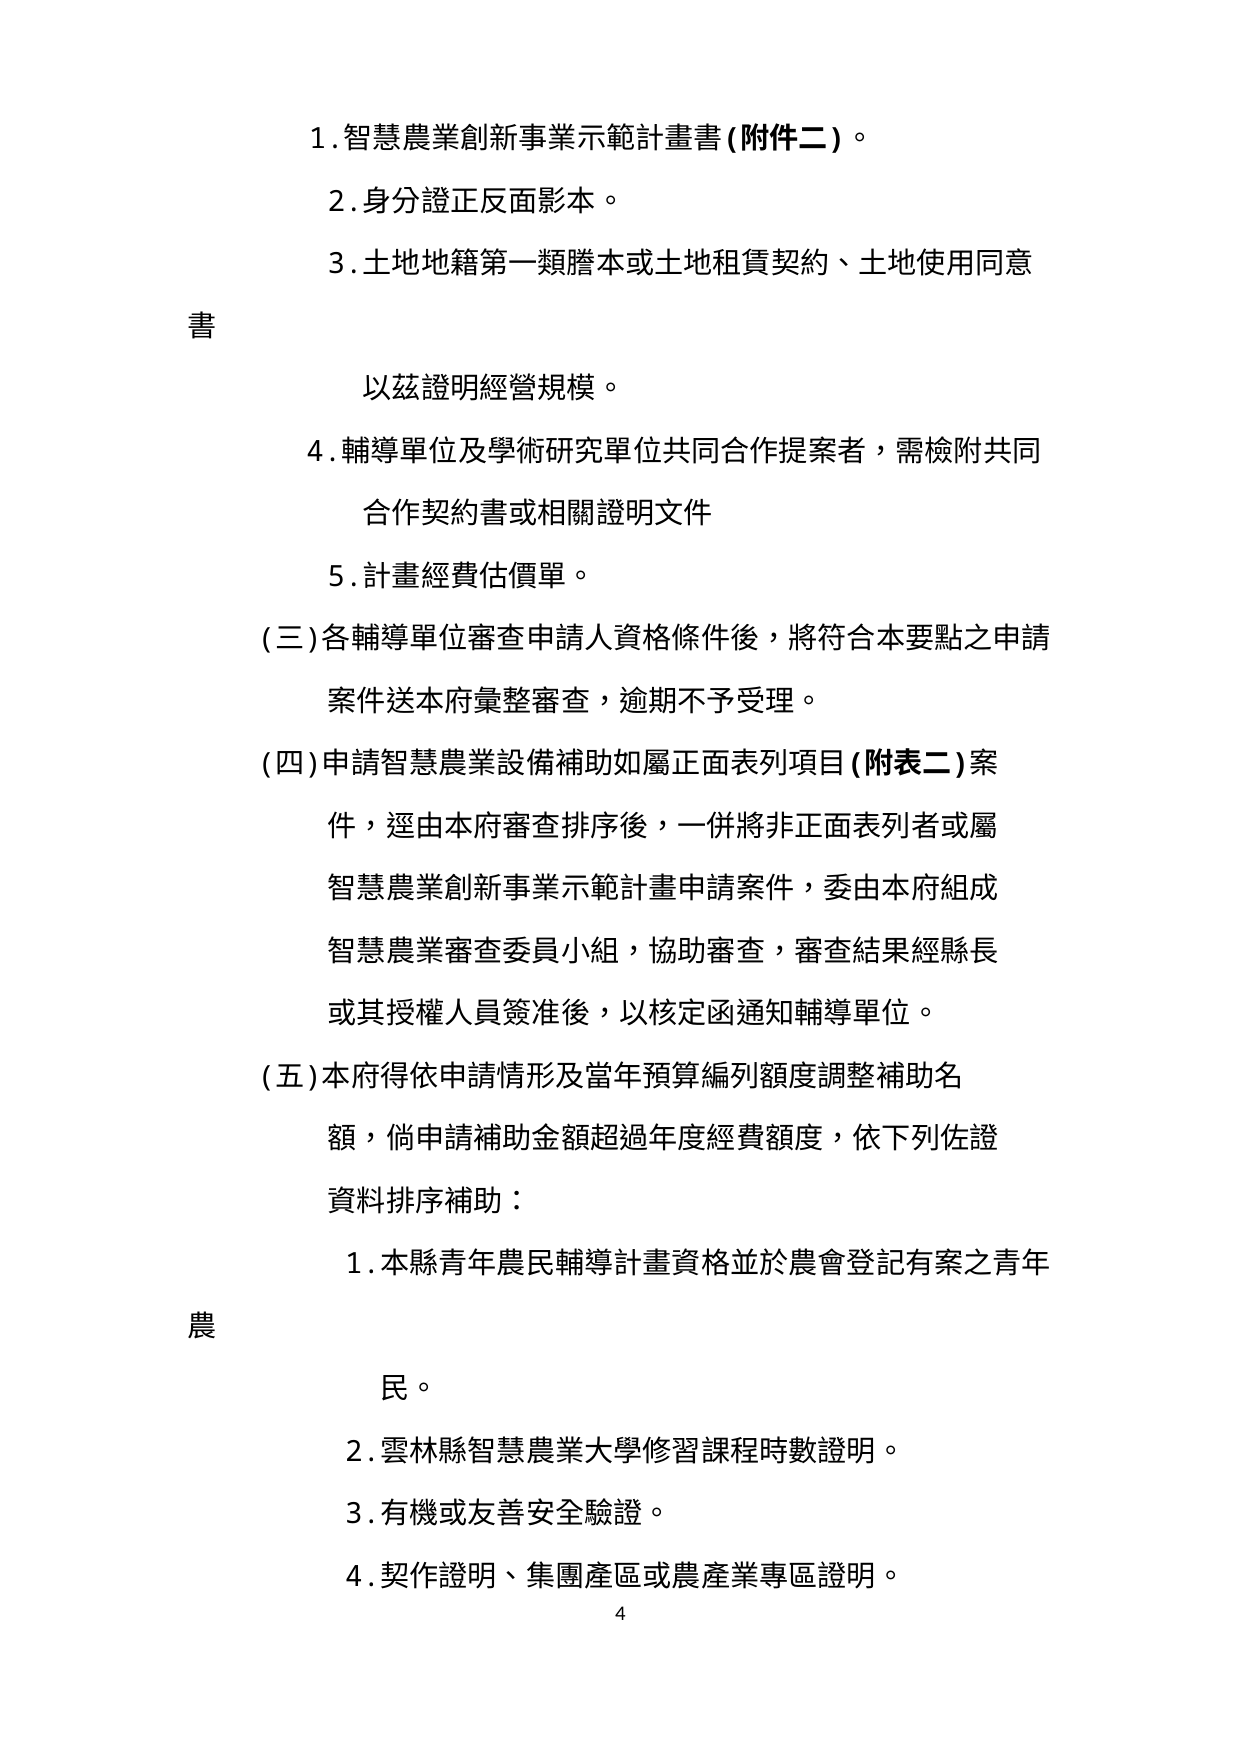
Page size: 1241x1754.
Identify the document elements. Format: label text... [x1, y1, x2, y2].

text 1.智慧農業創新事業示範計畫書(附件二)。 [291, 94, 1053, 157]
text 2.雲林縣智慧農業大學修習課程時數證明。 [187, 1407, 1053, 1469]
text 1.本縣青年農民輔導計畫資格並於農會登記有案之青年農 [187, 1219, 1053, 1344]
text 3.有機或友善安全驗證。 [187, 1469, 1053, 1532]
text 5.計畫經費估價單。 [187, 532, 1053, 594]
text 民。 [187, 1344, 1053, 1407]
text 件，逕由本府審查排序後，一併將非正面表列者或屬 [187, 782, 1000, 844]
text 案件送本府彙整審查，逾期不予受理。 [187, 657, 1053, 719]
text 智慧農業審查委員小組，協助審查，審查結果經縣長 [187, 907, 1000, 969]
text 資料排序補助： [187, 1157, 1000, 1219]
text 智慧農業創新事業示範計畫申請案件，委由本府組成 [187, 844, 1000, 907]
text 2.身分證正反面影本。 [187, 157, 1053, 219]
text 合作契約書或相關證明文件 [187, 469, 1053, 532]
text 以茲證明經營規模。 [187, 344, 1053, 407]
text 額，倘申請補助金額超過年度經費額度，依下列佐證 [187, 1094, 1000, 1157]
text 4.契作證明、集團產區或農產業專區證明。 [187, 1532, 1053, 1594]
text (三)各輔導單位審查申請人資格條件後，將符合本要點之申請 [187, 594, 1053, 657]
text (五)本府得依申請情形及當年預算編列額度調整補助名 [187, 1032, 1000, 1094]
text 4.輔導單位及學術研究單位共同合作提案者，需檢附共同 [306, 407, 1053, 469]
text 或其授權人員簽准後，以核定函通知輔導單位。 [187, 969, 1000, 1032]
text 3.土地地籍第一類謄本或土地租賃契約、土地使用同意書 [187, 219, 1053, 344]
text (四)申請智慧農業設備補助如屬正面表列項目(附表二)案 [187, 719, 1000, 782]
